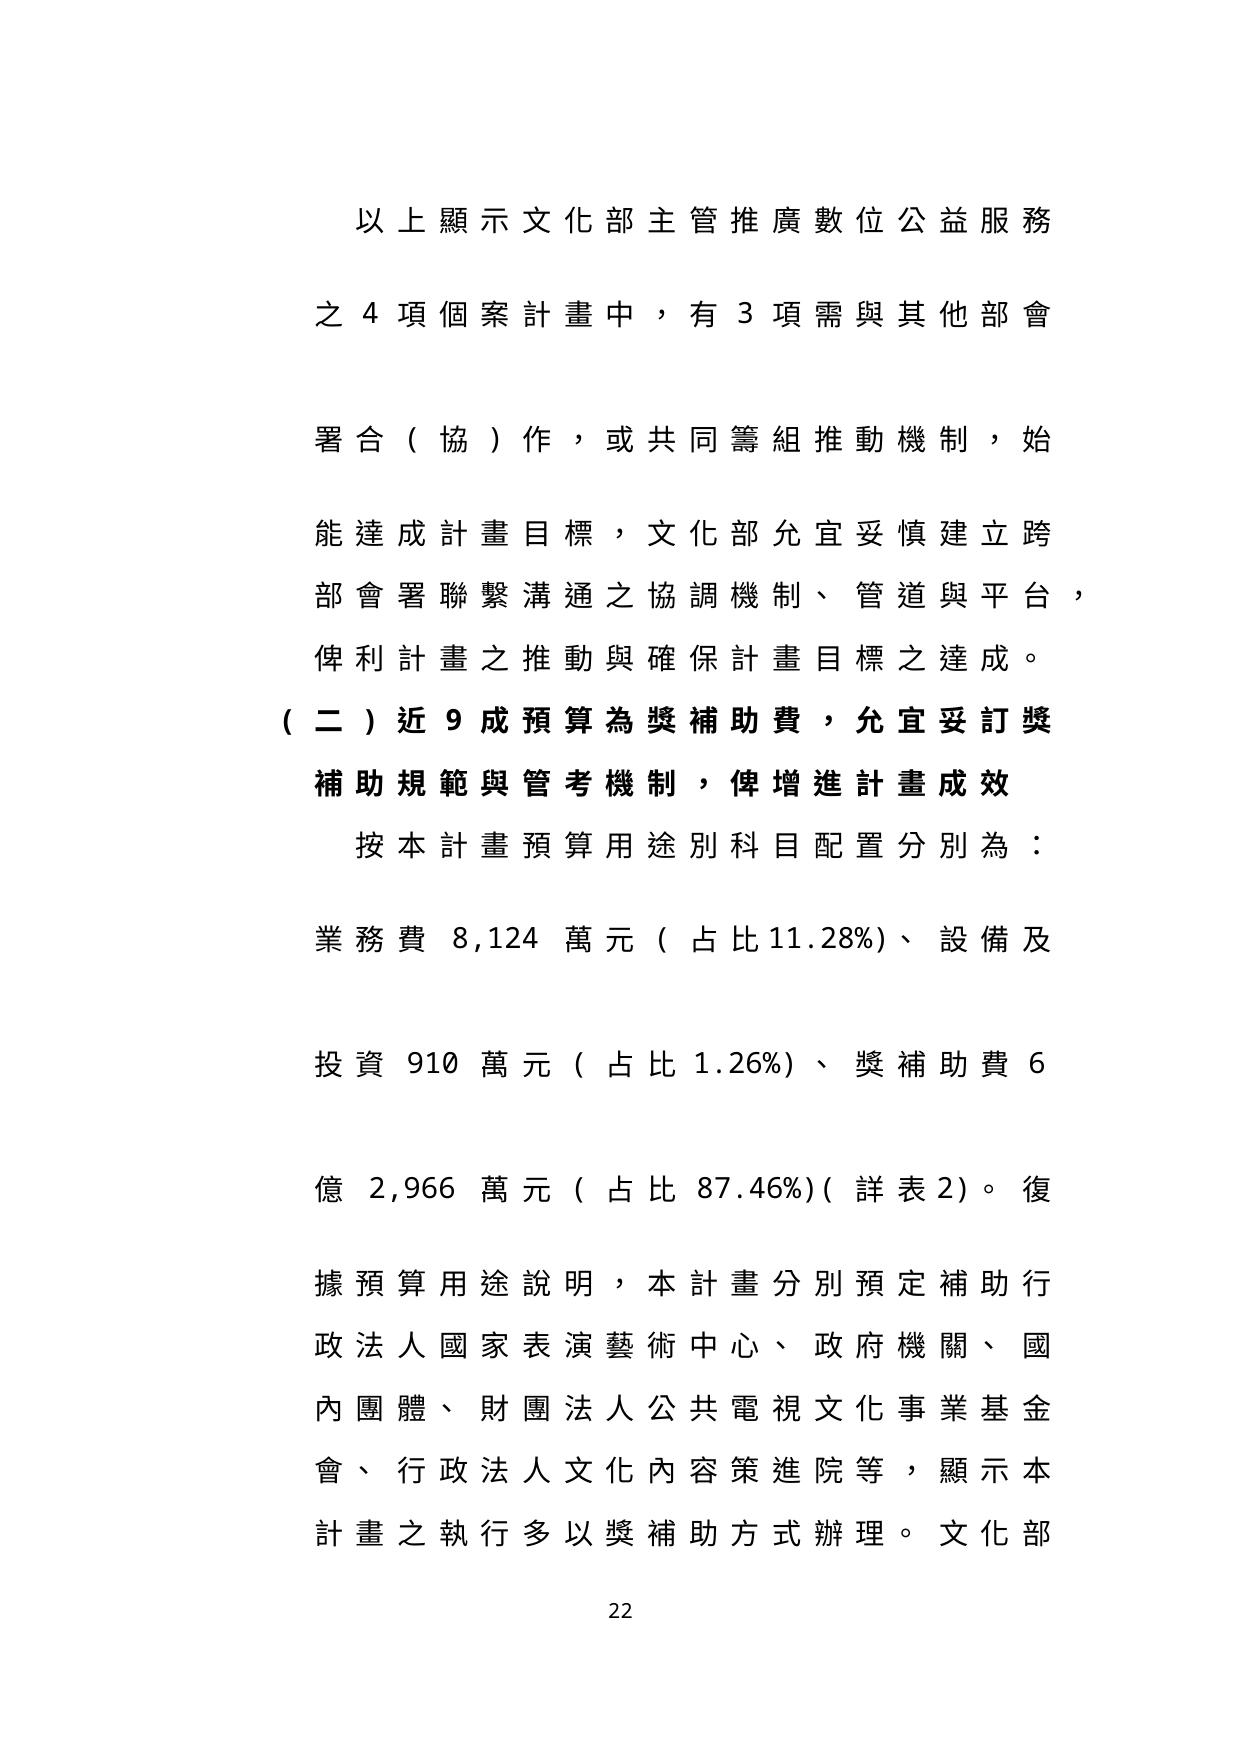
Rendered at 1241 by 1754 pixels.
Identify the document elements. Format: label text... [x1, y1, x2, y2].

text (二)近9成預算為獎補助費，允宜妥訂獎補助規範與管考機制，俾增進計畫成效 [242, 677, 1058, 802]
text 按本計畫預算用途別科目配置分別為：業務費8,124萬元(占比11.28%)、設備及投資910萬元(占比1.26%)、獎補助費6億2,966萬元(占比87.46%)(詳表2)。復據預算用途說明，本計畫分別預定補助行政法人國家表演藝術中心、政府機關、國內團體、財團法人公共電視文化事業基金會、行政法人文化內容策進院等，顯示本計畫之執行多以獎補助方式辦理。文化部 [271, 802, 1058, 1552]
text 以上顯示文化部主管推廣數位公益服務之4項個案計畫中，有3項需與其他部會署合(協)作，或共同籌組推動機制，始能達成計畫目標，文化部允宜妥慎建立跨部會署聯繫溝通之協調機制、管道與平台，俾利計畫之推動與確保計畫目標之達成。 [271, 177, 1058, 677]
